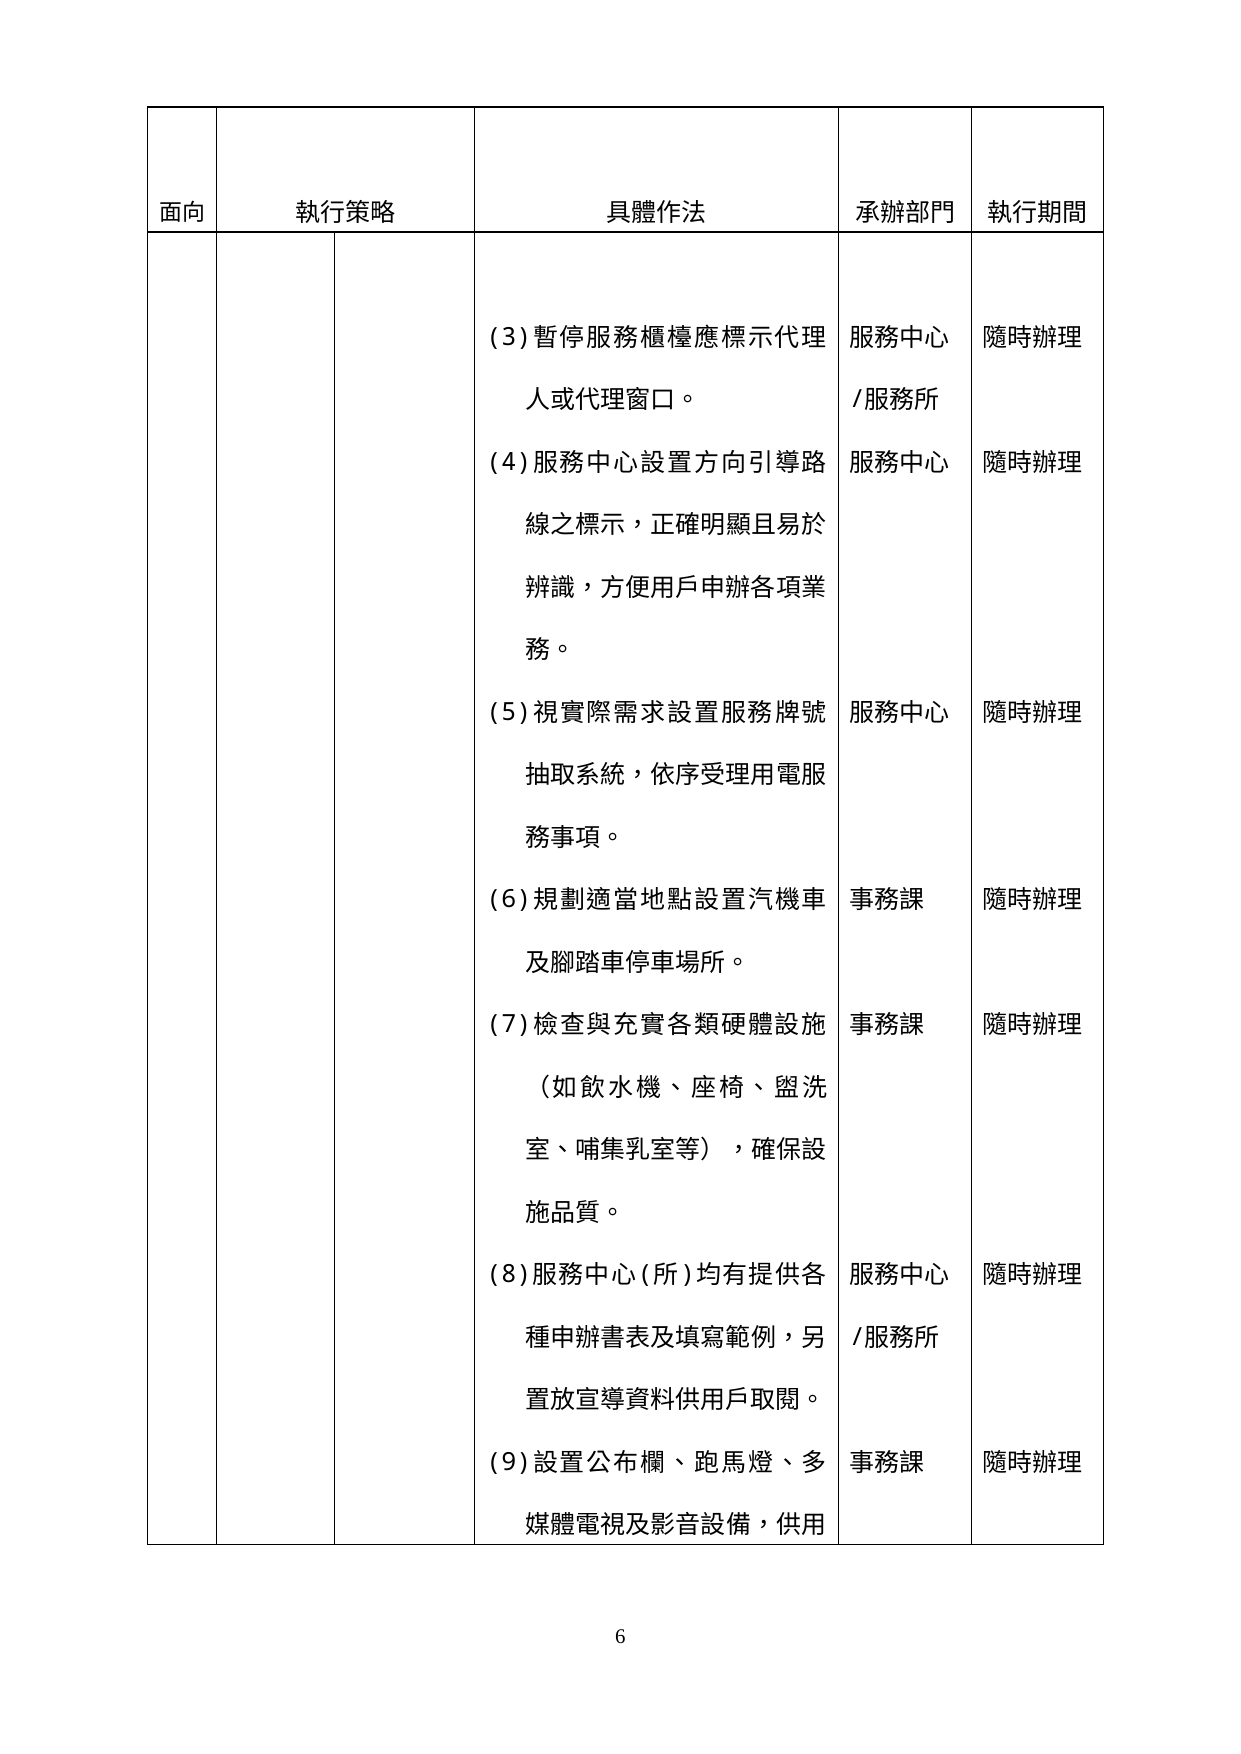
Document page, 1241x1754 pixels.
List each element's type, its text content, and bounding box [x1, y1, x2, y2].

table_cell (3)暫停服務櫃檯應標示代理人或代理窗口。 (4)服務中心設置方向引導路線之標示，正確明顯且易於辨識，方便用戶申辦各項業務。 (5)視實際需求設置服務牌號抽取系統，依序受理用電服務事項。 (6)規劃適當地點設置汽機車及腳踏車停車場所。 (7)檢查與充實各類硬體設施（如飲水機、座椅、盥洗室、哺集乳室等），確保設施品質。 (8)服務中心(所)均有提供各種申辦書表及填寫範例，另置放宣導資料供用戶取閱。 (9)設置公布欄、跑馬燈、多媒體電視及影音設備，供用 [475, 233, 838, 1544]
table_header 執行期間 [972, 108, 1103, 231]
table_header 承辦部門 [839, 108, 971, 231]
table_cell [335, 233, 474, 1544]
table_header 執行策略 [217, 108, 474, 231]
table_header 具體作法 [475, 108, 838, 231]
table_header 面向 [148, 108, 216, 231]
table_cell 隨時辦理 隨時辦理 隨時辦理 隨時辦理 隨時辦理 隨時辦理 隨時辦理 [972, 233, 1103, 1544]
table_cell [217, 233, 334, 1544]
table_cell 服務中心/服務所 服務中心 服務中心 事務課 事務課 服務中心/服務所 事務課 [839, 233, 971, 1544]
table_cell [148, 233, 216, 1544]
